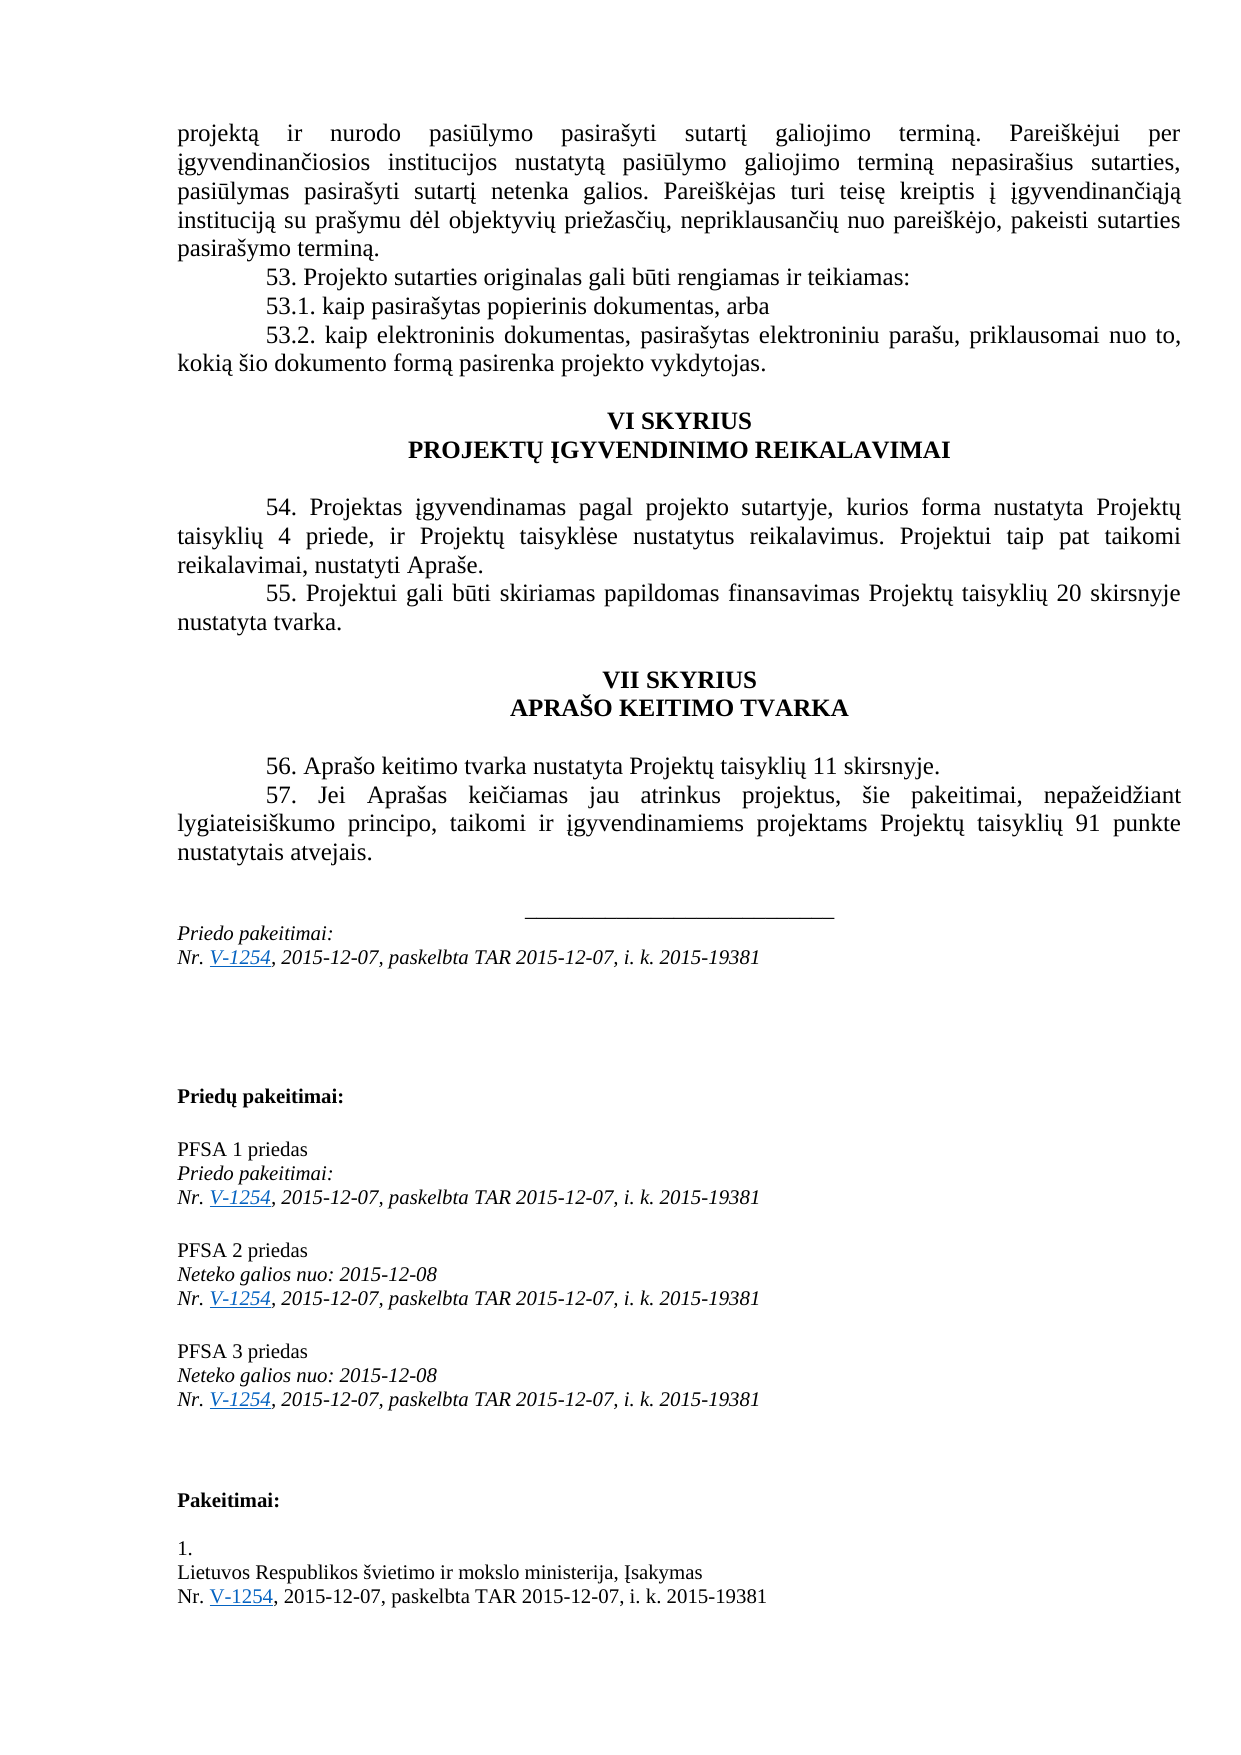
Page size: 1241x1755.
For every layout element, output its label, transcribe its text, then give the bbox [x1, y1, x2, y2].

text APRAŠO KEITIMO TVARKA [177, 693, 1182, 722]
text projektą ir nurodo pasiūlymo pasirašyti sutartį galiojimo terminą. Pareiškėjui per įgyvendinančiosios institucijos nustatytą pasiūlymo galiojimo terminą nepasirašius sutarties, pasiūlymas pasirašyti sutartį netenka galios. Pareiškėjas turi teisę kreiptis į įgyvendinančiąją instituciją su prašymu dėl objektyvių priežasčių, nepriklausančių nuo pareiškėjo, pakeisti sutarties pasirašymo terminą. [177, 118, 1182, 262]
text Neteko galios nuo: 2015-12-08 [177, 1363, 1182, 1387]
text Lietuvos Respublikos švietimo ir mokslo ministerija, Įsakymas [177, 1560, 1182, 1584]
text 54. Projektas įgyvendinamas pagal projekto sutartyje, kurios forma nustatyta Projektų taisyklių 4 priede, ir Projektų taisyklėse nustatytus reikalavimus. Projektui taip pat taikomi reikalavimai, nustatyti Apraše. [177, 492, 1182, 578]
text 1. [177, 1536, 1182, 1560]
text Nr. V-1254, 2015-12-07, paskelbta TAR 2015-12-07, i. k. 2015-19381 [177, 945, 1182, 969]
text PFSA 2 priedas [177, 1238, 1182, 1262]
text PROJEKTŲ ĮGYVENDINIMO REIKALAVIMAI [177, 435, 1182, 463]
text 53. Projekto sutarties originalas gali būti rengiamas ir teikiamas: [177, 262, 1182, 291]
text PFSA 3 priedas [177, 1339, 1182, 1363]
text Priedų pakeitimai: [177, 1084, 1182, 1108]
text 53.2. kaip elektroninis dokumentas, pasirašytas elektroniniu parašu, priklausomai nuo to, kokią šio dokumento formą pasirenka projekto vykdytojas. [177, 320, 1182, 377]
text Nr. V-1254, 2015-12-07, paskelbta TAR 2015-12-07, i. k. 2015-19381 [177, 1286, 1182, 1310]
text 57. Jei Aprašas keičiamas jau atrinkus projektus, šie pakeitimai, nepažeidžiant lygiateisiškumo principo, taikomi ir įgyvendinamiems projektams Projektų taisyklių 91 punkte nustatytais atvejais. [177, 780, 1182, 866]
text Nr. V-1254, 2015-12-07, paskelbta TAR 2015-12-07, i. k. 2015-19381 [177, 1387, 1182, 1411]
text ___________________________ [177, 895, 1182, 921]
text Priedo pakeitimai: [177, 1161, 1182, 1185]
text VII SKYRIUS [177, 665, 1182, 693]
text Nr. V-1254, 2015-12-07, paskelbta TAR 2015-12-07, i. k. 2015-19381 [177, 1185, 1182, 1209]
text Priedo pakeitimai: [177, 921, 1182, 945]
text PFSA 1 priedas [177, 1137, 1182, 1161]
text Nr. V-1254, 2015-12-07, paskelbta TAR 2015-12-07, i. k. 2015-19381 [177, 1584, 1182, 1608]
text 53.1. kaip pasirašytas popierinis dokumentas, arba [177, 291, 1182, 320]
text 55. Projektui gali būti skiriamas papildomas finansavimas Projektų taisyklių 20 skirsnyje nustatyta tvarka. [177, 578, 1182, 636]
text Pakeitimai: [177, 1488, 1182, 1512]
text 56. Aprašo keitimo tvarka nustatyta Projektų taisyklių 11 skirsnyje. [177, 751, 1182, 780]
text VI SKYRIUS [177, 406, 1182, 435]
text Neteko galios nuo: 2015-12-08 [177, 1262, 1182, 1286]
